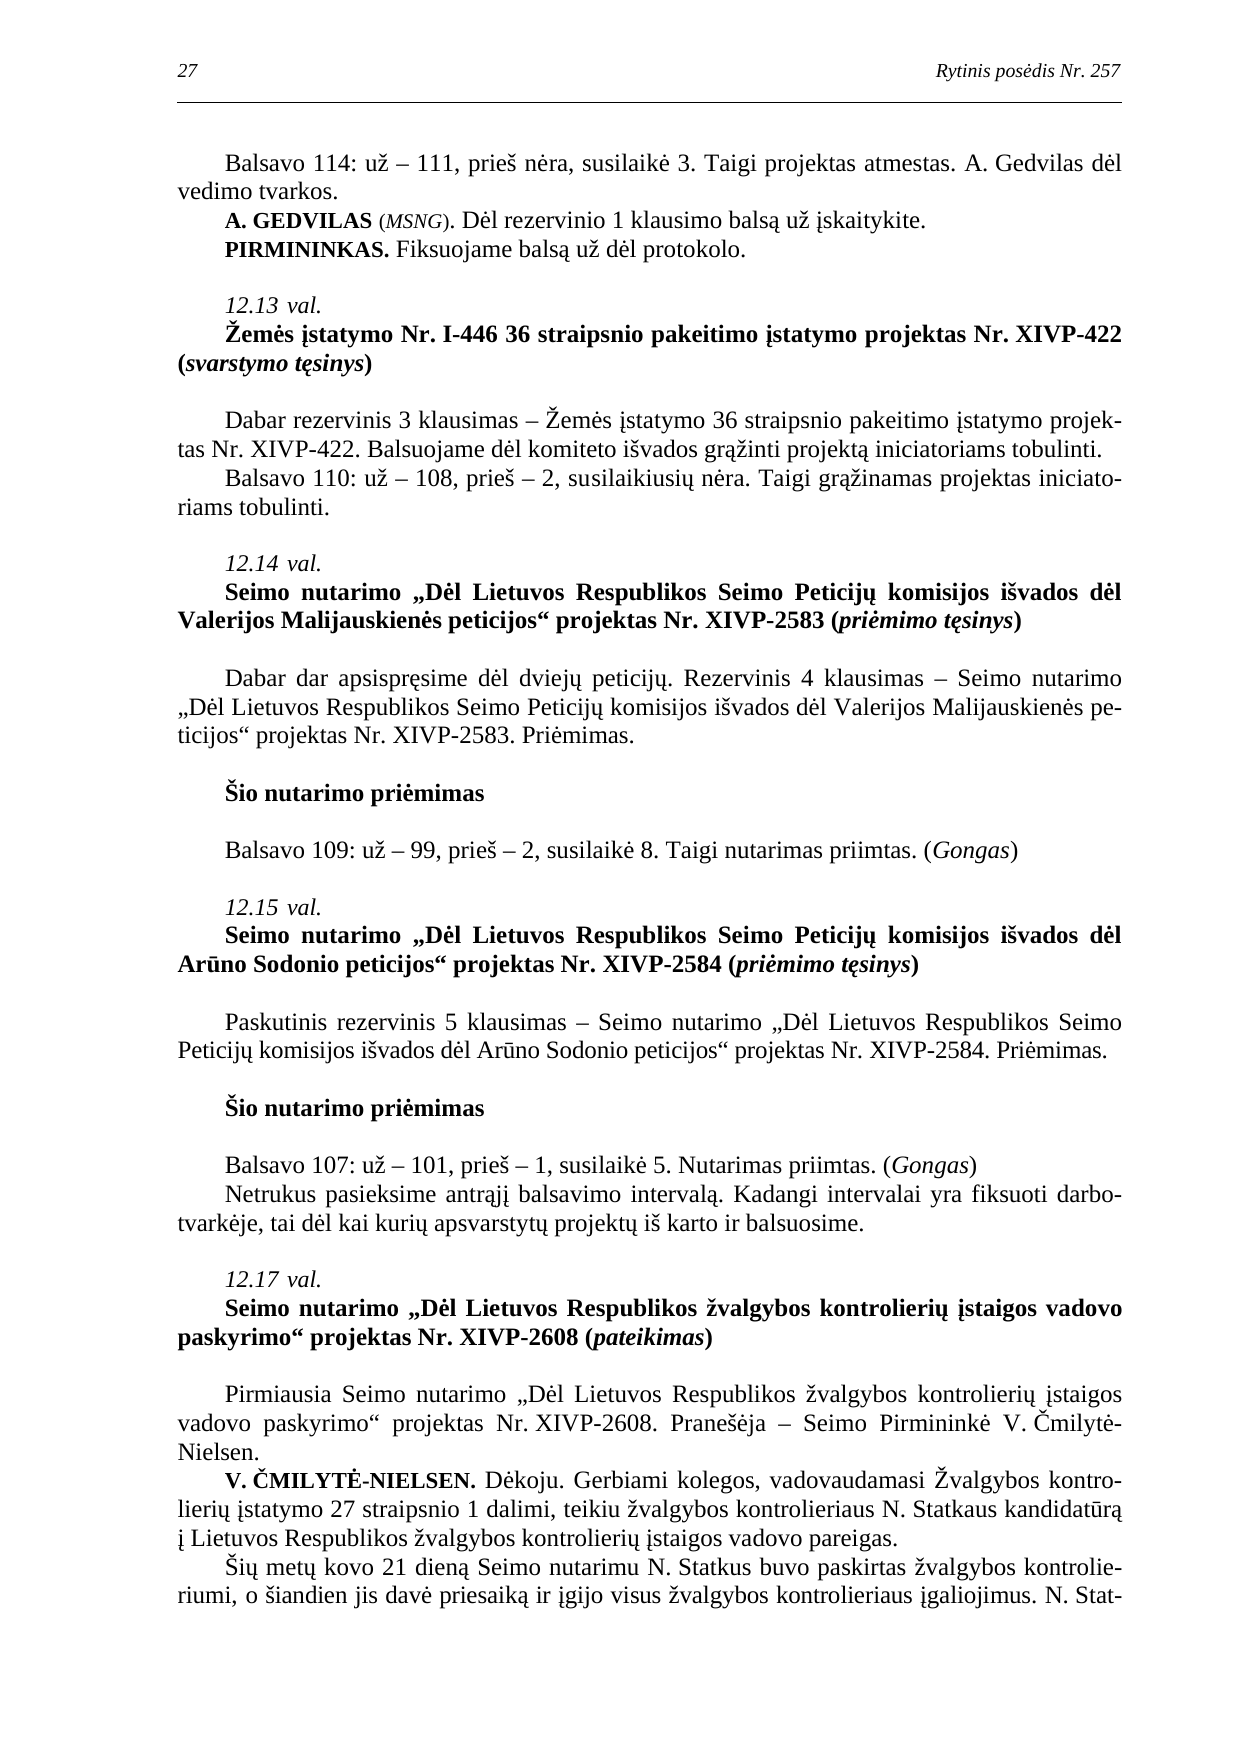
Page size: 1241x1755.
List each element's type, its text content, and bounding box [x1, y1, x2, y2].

text Sei­mo nu­ta­ri­mo „Dėl Lie­tu­vos Res­pub­li­kos žval­gy­bos kon­tro­lie­rių įstai­gos va­do­vo pa­sky­ri­mo“ pro­jek­tas Nr. XIVP-2608 (pa­tei­ki­mas) [177, 1293, 1122, 1351]
text 12.15 val. [224, 893, 1122, 921]
text Ne­tru­kus pa­siek­si­me ant­rą­jį bal­sa­vi­mo in­ter­va­lą. Ka­dan­gi in­ter­va­lai yra fik­suo­ti dar­bo­tvarkėje, tai dėl kai ku­rių ap­svars­ty­tų pro­jek­tų iš kar­to ir bal­suo­si­me. [177, 1179, 1122, 1237]
text Šio nu­ta­ri­mo pri­ėmi­mas [177, 778, 1122, 807]
text PIRMININKAS. Fik­suo­ja­me bal­są už dėl pro­to­ko­lo. [177, 234, 1122, 263]
text Bal­sa­vo 107: už – 101, prieš – 1, su­si­lai­kė 5. Nu­ta­ri­mas pri­im­tas. (Gon­gas) [177, 1151, 1122, 1179]
text Bal­sa­vo 114: už – 111, prieš nė­ra, su­si­lai­kė 3. Tai­gi pro­jek­tas at­mes­tas. A. Ged­vi­las dėl ve­di­mo tvar­kos. [177, 148, 1122, 205]
text 12.13 val. [224, 291, 1122, 319]
text 12.17 val. [224, 1266, 1122, 1293]
text Šio nu­ta­ri­mo pri­ėmi­mas [177, 1093, 1122, 1122]
text Bal­sa­vo 110: už – 108, prieš – 2, su­si­lai­kiu­sių nė­ra. Tai­gi grą­ži­na­mas pro­jek­tas ini­cia­to­riams to­bu­lin­ti. [177, 463, 1122, 520]
text Sei­mo nu­ta­ri­mo „Dėl Lie­tu­vos Res­pub­li­kos Sei­mo Pe­ti­ci­jų ko­mi­si­jos iš­va­dos dėl Vale­ri­jos Ma­li­jaus­kie­nės pe­ti­ci­jos“ pro­jek­tas Nr. XIVP-2583 (pri­ėmi­mo tę­si­nys) [177, 577, 1122, 634]
text Da­bar re­zer­vi­nis 3 klau­si­mas – Že­mės įsta­ty­mo 36 straips­nio pa­kei­ti­mo įsta­ty­mo pro­jek­tas Nr. XIVP-422. Bal­suo­ja­me dėl ko­mi­te­to iš­va­dos grą­žin­ti pro­jek­tą ini­cia­to­riams to­bu­lin­ti. [177, 405, 1122, 463]
text Da­bar dar ap­si­sprę­si­me dėl dvie­jų pe­ti­ci­jų. Re­zer­vi­nis 4 klau­si­mas – Sei­mo nu­ta­ri­mo „Dėl Lie­tu­vos Res­pub­li­kos Sei­mo Pe­ti­ci­jų ko­mi­si­jos iš­va­dos dėl Va­le­ri­jos Ma­li­jaus­kie­nės pe­ti­ci­jos“ pro­jek­tas Nr. XIVP-2583. Pri­ėmi­mas. [177, 663, 1122, 749]
text Že­mės įsta­ty­mo Nr. I-446 36 straips­nio pa­kei­ti­mo įsta­ty­mo pro­jek­tas Nr. XIVP-422 (svars­ty­mo tę­si­nys) [177, 319, 1122, 377]
text Sei­mo nu­ta­ri­mo „Dėl Lie­tu­vos Res­pub­li­kos Sei­mo Pe­ti­ci­jų ko­mi­si­jos iš­va­dos dėl Arū­no So­do­nio pe­ti­ci­jos“ pro­jek­tas Nr. XIVP-2584 (pri­ėmi­mo tę­si­nys) [177, 921, 1122, 978]
text V. ČMILYTĖ-NIELSEN. Dė­ko­ju. Ger­bia­mi ko­le­gos, va­do­vau­da­ma­si Žval­gy­bos kon­tro­lie­rių įsta­ty­mo 27 straips­nio 1 da­li­mi, tei­kiu žval­gy­bos kon­tro­lie­riaus N. Stat­kaus kan­di­da­tū­rą į Lie­tu­vos Res­pub­li­kos žval­gy­bos kon­tro­lie­rių įstai­gos va­do­vo pa­rei­gas. [177, 1466, 1122, 1552]
text Pir­miau­sia Sei­mo nu­ta­ri­mo „Dėl Lie­tu­vos Res­pub­li­kos žval­gy­bos kon­tro­lie­rių įstai­gos va­do­vo pa­sky­ri­mo“ pro­jek­tas Nr. XIVP-2608. Pra­ne­šė­ja – Sei­mo Pir­mi­nin­kė V. Čmi­ly­tė-Niel­sen. [177, 1379, 1122, 1466]
text Šių me­tų ko­vo 21 die­ną Sei­mo nu­ta­ri­mu N. Stat­kus bu­vo pa­skir­tas žval­gy­bos kon­tro­lie­riu­mi, o šian­die­n jis da­vė prie­sai­ką ir įgi­jo vi­sus žval­gy­bos kon­tro­lie­riaus įga­lio­ji­mus. N. Stat­­ [177, 1552, 1122, 1609]
text A. GEDVILAS (MSNG). Dėl re­zer­vi­nio 1 klau­si­mo bal­są už įskai­ty­ki­te. [177, 205, 1122, 234]
text 12.14 val. [224, 549, 1122, 577]
text Bal­sa­vo 109: už – 99, prieš – 2, su­si­lai­kė 8. Tai­gi nu­ta­ri­mas pri­im­tas. (Gon­gas) [177, 835, 1122, 864]
text Pas­ku­ti­nis re­zer­vi­nis 5 klau­si­mas – Sei­mo nu­ta­ri­mo „Dėl Lie­tu­vos Res­pub­li­kos Sei­mo Pe­ti­ci­jų ko­mi­si­jos iš­va­dos dėl Arū­no So­do­nio pe­ti­ci­jos“ pro­jek­tas Nr. XIVP-2584. Pri­ėmi­mas. [177, 1007, 1122, 1064]
